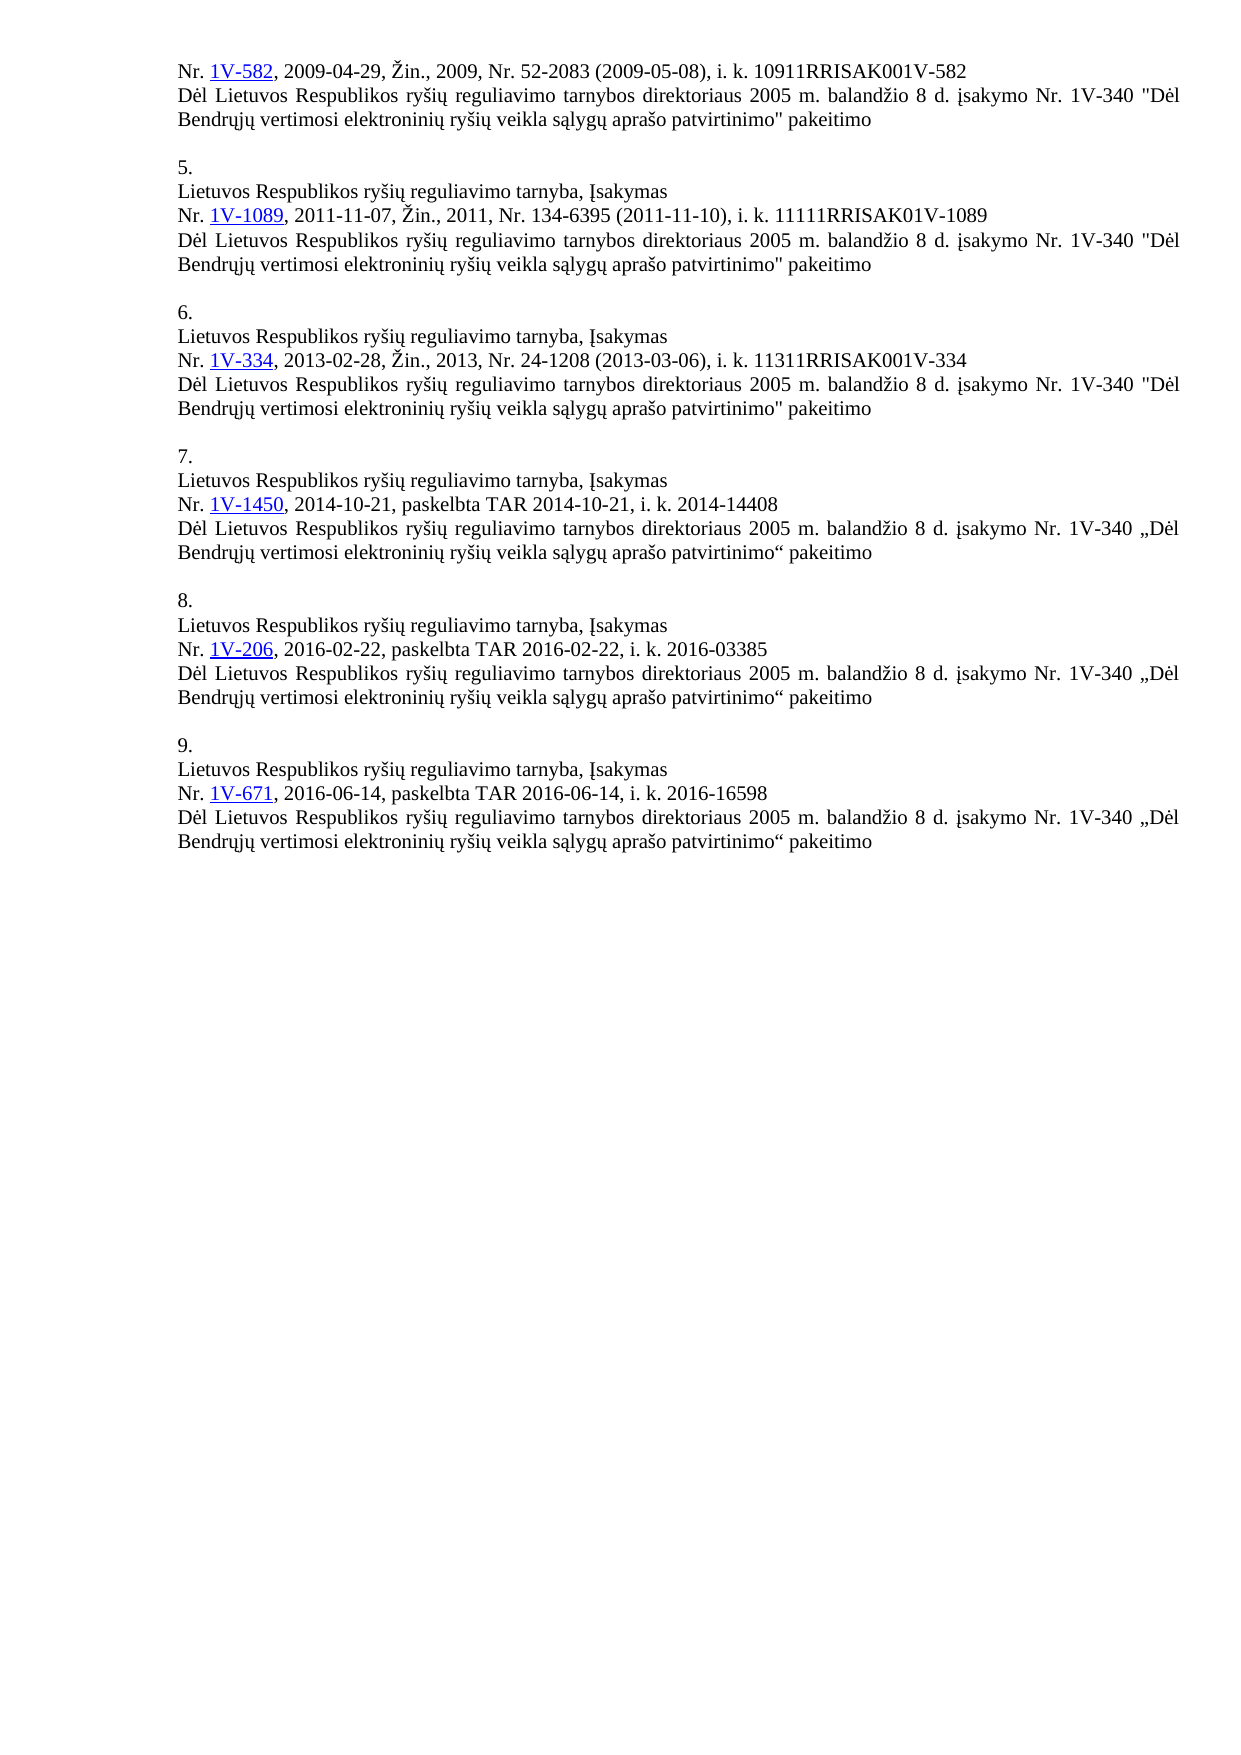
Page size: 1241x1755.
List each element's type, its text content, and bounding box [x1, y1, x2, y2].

text Nr. 1V-206, 2016-02-22, paskelbta TAR 2016-02-22, i. k. 2016-03385 [177, 637, 1181, 661]
text Lietuvos Respublikos ryšių reguliavimo tarnyba, Įsakymas [177, 612, 1181, 637]
text Lietuvos Respublikos ryšių reguliavimo tarnyba, Įsakymas [177, 179, 1181, 203]
text Nr. 1V-334, 2013-02-28, Žin., 2013, Nr. 24-1208 (2013-03-06), i. k. 11311RRISAK001V-334 [177, 348, 1181, 372]
text Dėl Lietuvos Respublikos ryšių reguliavimo tarnybos direktoriaus 2005 m. balandžio 8 d. įsakymo Nr. 1V-340 „Dėl Bendrųjų vertimosi elektroninių ryšių veikla sąlygų aprašo patvirtinimo“ pakeitimo [177, 661, 1181, 709]
text Nr. 1V-671, 2016-06-14, paskelbta TAR 2016-06-14, i. k. 2016-16598 [177, 781, 1181, 805]
text 9. [177, 733, 1181, 757]
text 5. [177, 155, 1181, 179]
text Lietuvos Respublikos ryšių reguliavimo tarnyba, Įsakymas [177, 757, 1181, 781]
text Lietuvos Respublikos ryšių reguliavimo tarnyba, Įsakymas [177, 324, 1181, 348]
text 8. [177, 588, 1181, 612]
text Dėl Lietuvos Respublikos ryšių reguliavimo tarnybos direktoriaus 2005 m. balandžio 8 d. įsakymo Nr. 1V-340 "Dėl Bendrųjų vertimosi elektroninių ryšių veikla sąlygų aprašo patvirtinimo" pakeitimo [177, 372, 1181, 420]
text Dėl Lietuvos Respublikos ryšių reguliavimo tarnybos direktoriaus 2005 m. balandžio 8 d. įsakymo Nr. 1V-340 "Dėl Bendrųjų vertimosi elektroninių ryšių veikla sąlygų aprašo patvirtinimo" pakeitimo [177, 227, 1181, 276]
text Dėl Lietuvos Respublikos ryšių reguliavimo tarnybos direktoriaus 2005 m. balandžio 8 d. įsakymo Nr. 1V-340 „Dėl Bendrųjų vertimosi elektroninių ryšių veikla sąlygų aprašo patvirtinimo“ pakeitimo [177, 805, 1181, 853]
text Lietuvos Respublikos ryšių reguliavimo tarnyba, Įsakymas [177, 468, 1181, 492]
text Dėl Lietuvos Respublikos ryšių reguliavimo tarnybos direktoriaus 2005 m. balandžio 8 d. įsakymo Nr. 1V-340 „Dėl Bendrųjų vertimosi elektroninių ryšių veikla sąlygų aprašo patvirtinimo“ pakeitimo [177, 516, 1181, 564]
text 6. [177, 300, 1181, 324]
text Dėl Lietuvos Respublikos ryšių reguliavimo tarnybos direktoriaus 2005 m. balandžio 8 d. įsakymo Nr. 1V-340 "Dėl Bendrųjų vertimosi elektroninių ryšių veikla sąlygų aprašo patvirtinimo" pakeitimo [177, 83, 1181, 131]
text Nr. 1V-1089, 2011-11-07, Žin., 2011, Nr. 134-6395 (2011-11-10), i. k. 11111RRISAK01V-1089 [177, 203, 1181, 227]
text Nr. 1V-1450, 2014-10-21, paskelbta TAR 2014-10-21, i. k. 2014-14408 [177, 492, 1181, 516]
text Nr. 1V-582, 2009-04-29, Žin., 2009, Nr. 52-2083 (2009-05-08), i. k. 10911RRISAK001V-582 [177, 59, 1181, 83]
text 7. [177, 444, 1181, 468]
